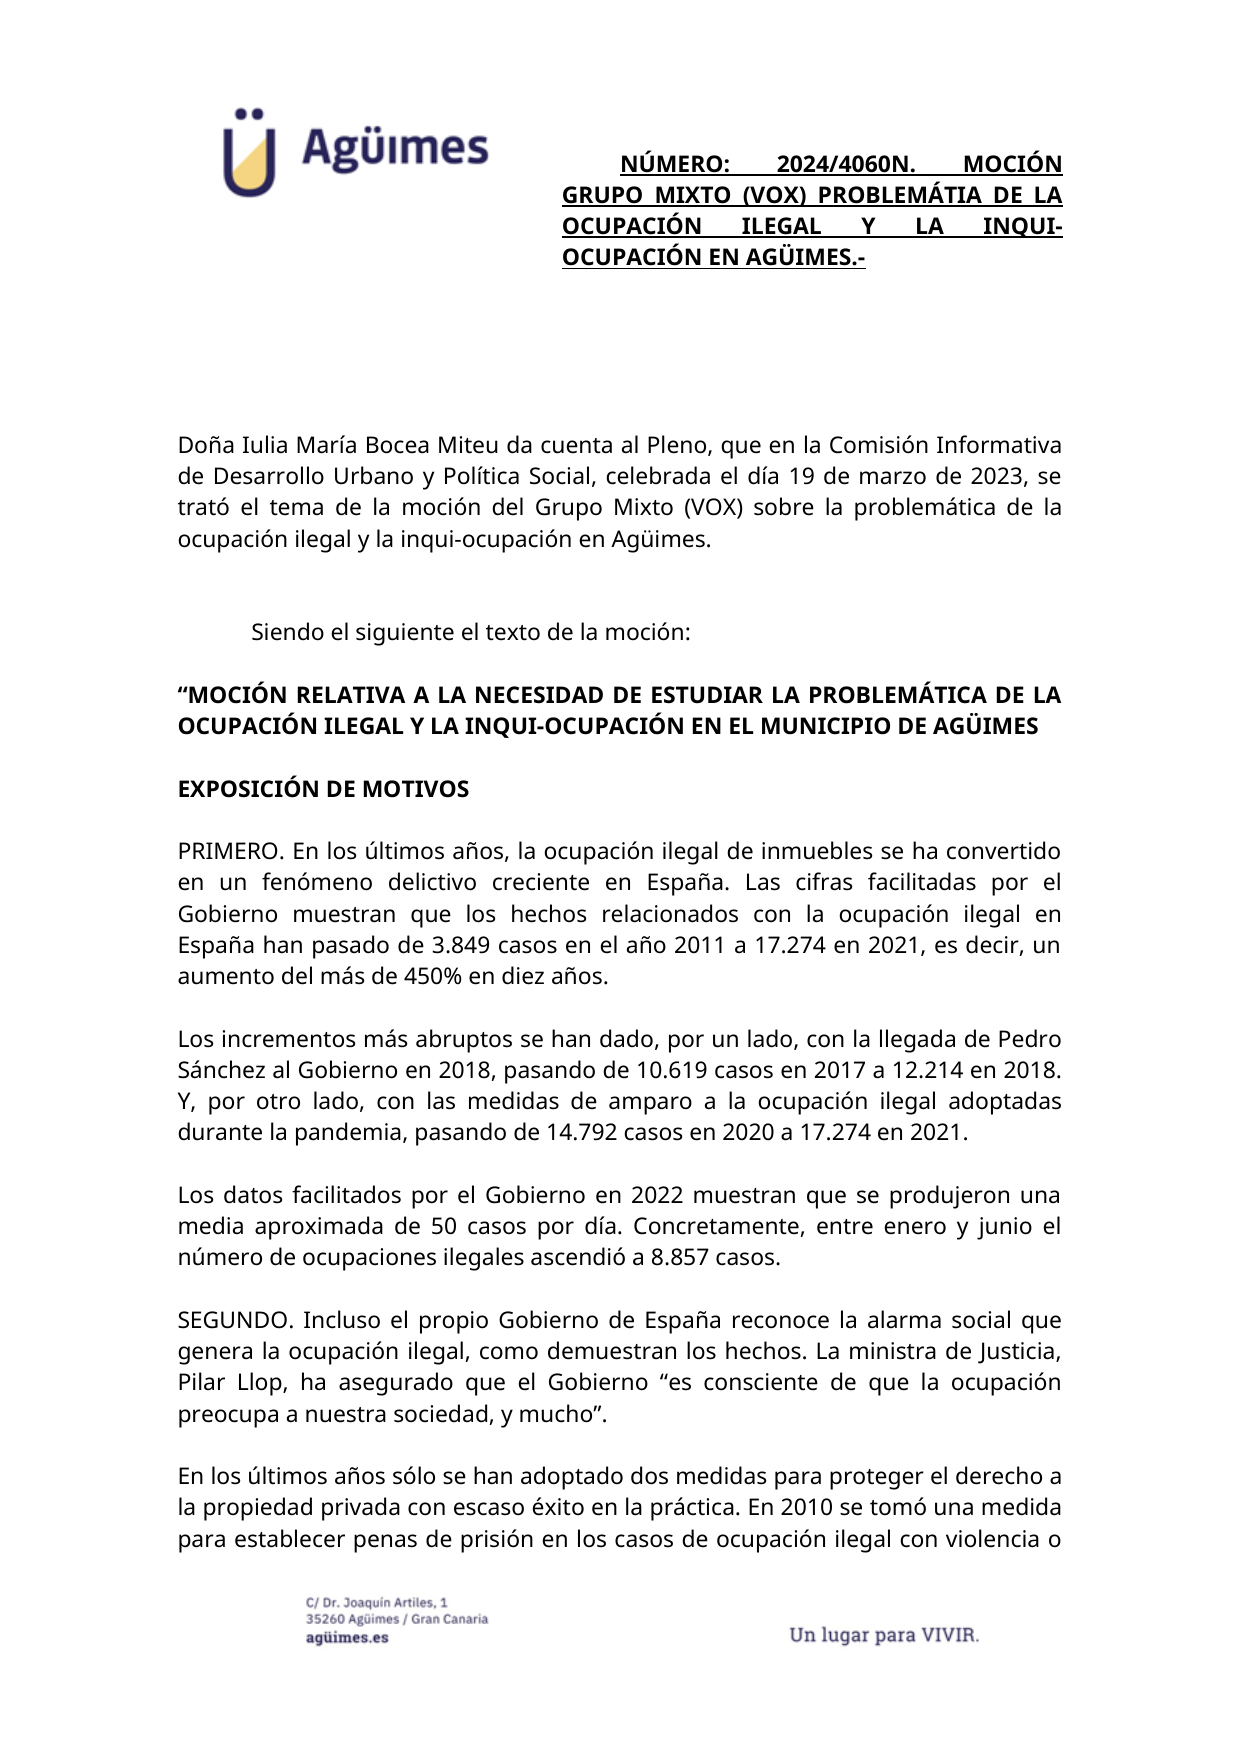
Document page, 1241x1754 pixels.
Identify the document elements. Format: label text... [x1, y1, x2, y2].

text NÚMERO: 2024/4060N. MOCIÓN GRUPO MIXTO (VOX) PROBLEMÁTIA DE LA OCUPACIÓN ILEGAL Y LA INQUI-OCUPACIÓN EN AGÜIMES.- [177, 148, 1063, 273]
text “MOCIÓN RELATIVA A LA NECESIDAD DE ESTUDIAR LA PROBLEMÁTICA DE LA OCUPACIÓN ILEGAL Y LA INQUI-OCUPACIÓN EN EL MUNICIPIO DE AGÜIMES [177, 679, 1063, 741]
picture [180, 73, 543, 148]
text EXPOSICIÓN DE MOTIVOS [177, 773, 1063, 804]
text En los últimos años sólo se han adoptado dos medidas para proteger el derecho a la propiedad privada con escaso éxito en la práctica. En 2010 se tomó una medida para establecer penas de prisión en los casos de ocupación ilegal con violencia o [177, 1460, 1063, 1554]
text SEGUNDO. Incluso el propio Gobierno de España reconoce la alarma social que genera la ocupación ilegal, como demuestran los hechos. La ministra de Justicia, Pilar Llop, ha asegurado que el Gobierno “es consciente de que la ocupación preocupa a nuestra sociedad, y mucho”. [177, 1304, 1063, 1429]
text Doña Iulia María Bocea Miteu da cuenta al Pleno, que en la Comisión Informativa de Desarrollo Urbano y Política Social, celebrada el día 19 de marzo de 2023, se trató el tema de la moción del Grupo Mixto (VOX) sobre la problemática de la ocupación ilegal y la inqui-ocupación en Agüimes. [177, 429, 1063, 554]
text PRIMERO. En los últimos años, la ocupación ilegal de inmuebles se ha convertido en un fenómeno delictivo creciente en España. Las cifras facilitadas por el Gobierno muestran que los hechos relacionados con la ocupación ilegal en España han pasado de 3.849 casos en el año 2011 a 17.274 en 2021, es decir, un aumento del más de 450% en diez años. [177, 835, 1063, 991]
picture [180, 1559, 1066, 1681]
text Los incrementos más abruptos se han dado, por un lado, con la llegada de Pedro Sánchez al Gobierno en 2018, pasando de 10.619 casos en 2017 a 12.214 en 2018. Y, por otro lado, con las medidas de amparo a la ocupación ilegal adoptadas durante la pandemia, pasando de 14.792 casos en 2020 a 17.274 en 2021. [177, 1023, 1063, 1148]
text Los datos facilitados por el Gobierno en 2022 muestran que se produjeron una media aproximada de 50 casos por día. Concretamente, entre enero y junio el número de ocupaciones ilegales ascendió a 8.857 casos. [177, 1179, 1063, 1273]
text Siendo el siguiente el texto de la moción: [177, 616, 1063, 648]
